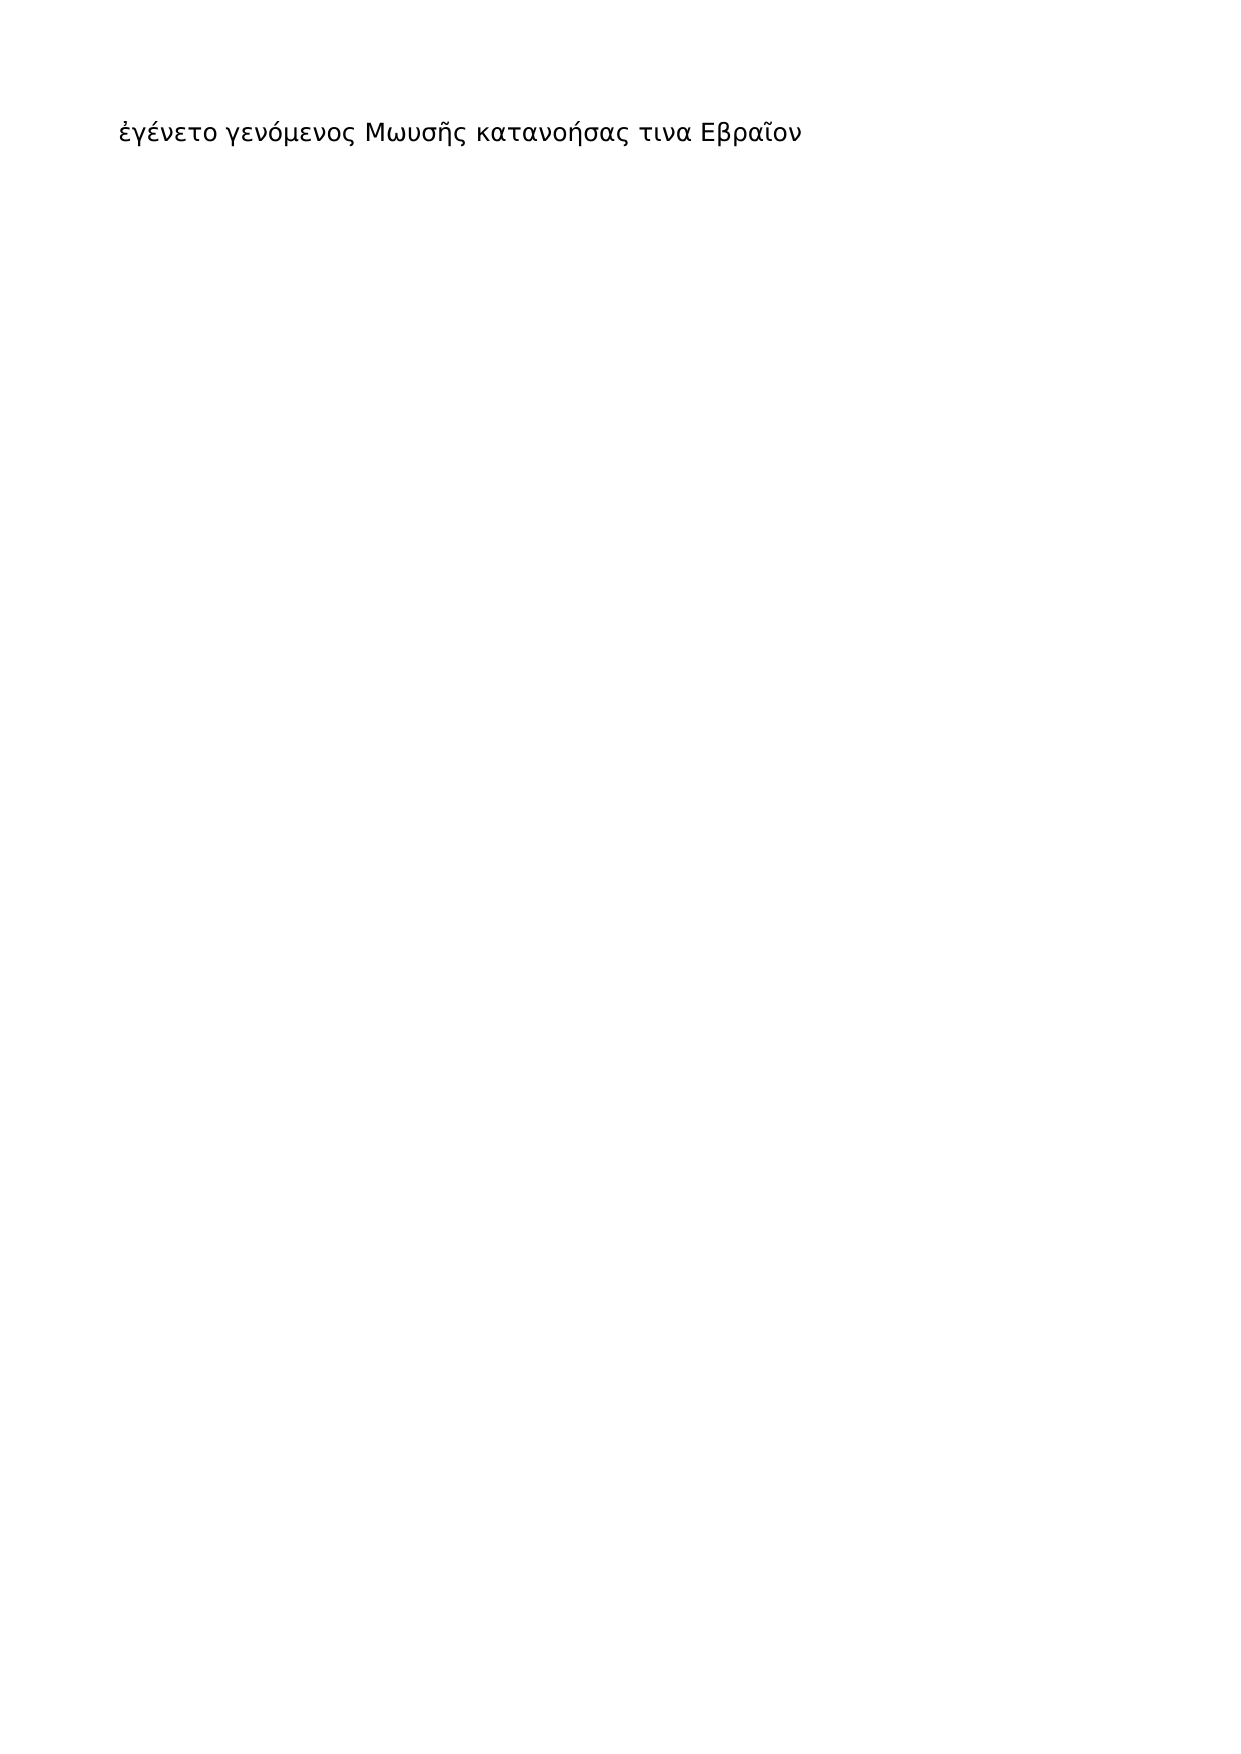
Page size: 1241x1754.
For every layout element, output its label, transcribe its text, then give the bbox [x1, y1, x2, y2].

text ἐγένετο γενόμενος Μωυσῆς κατανοήσας τινα Εβραῖον [118, 118, 1122, 147]
